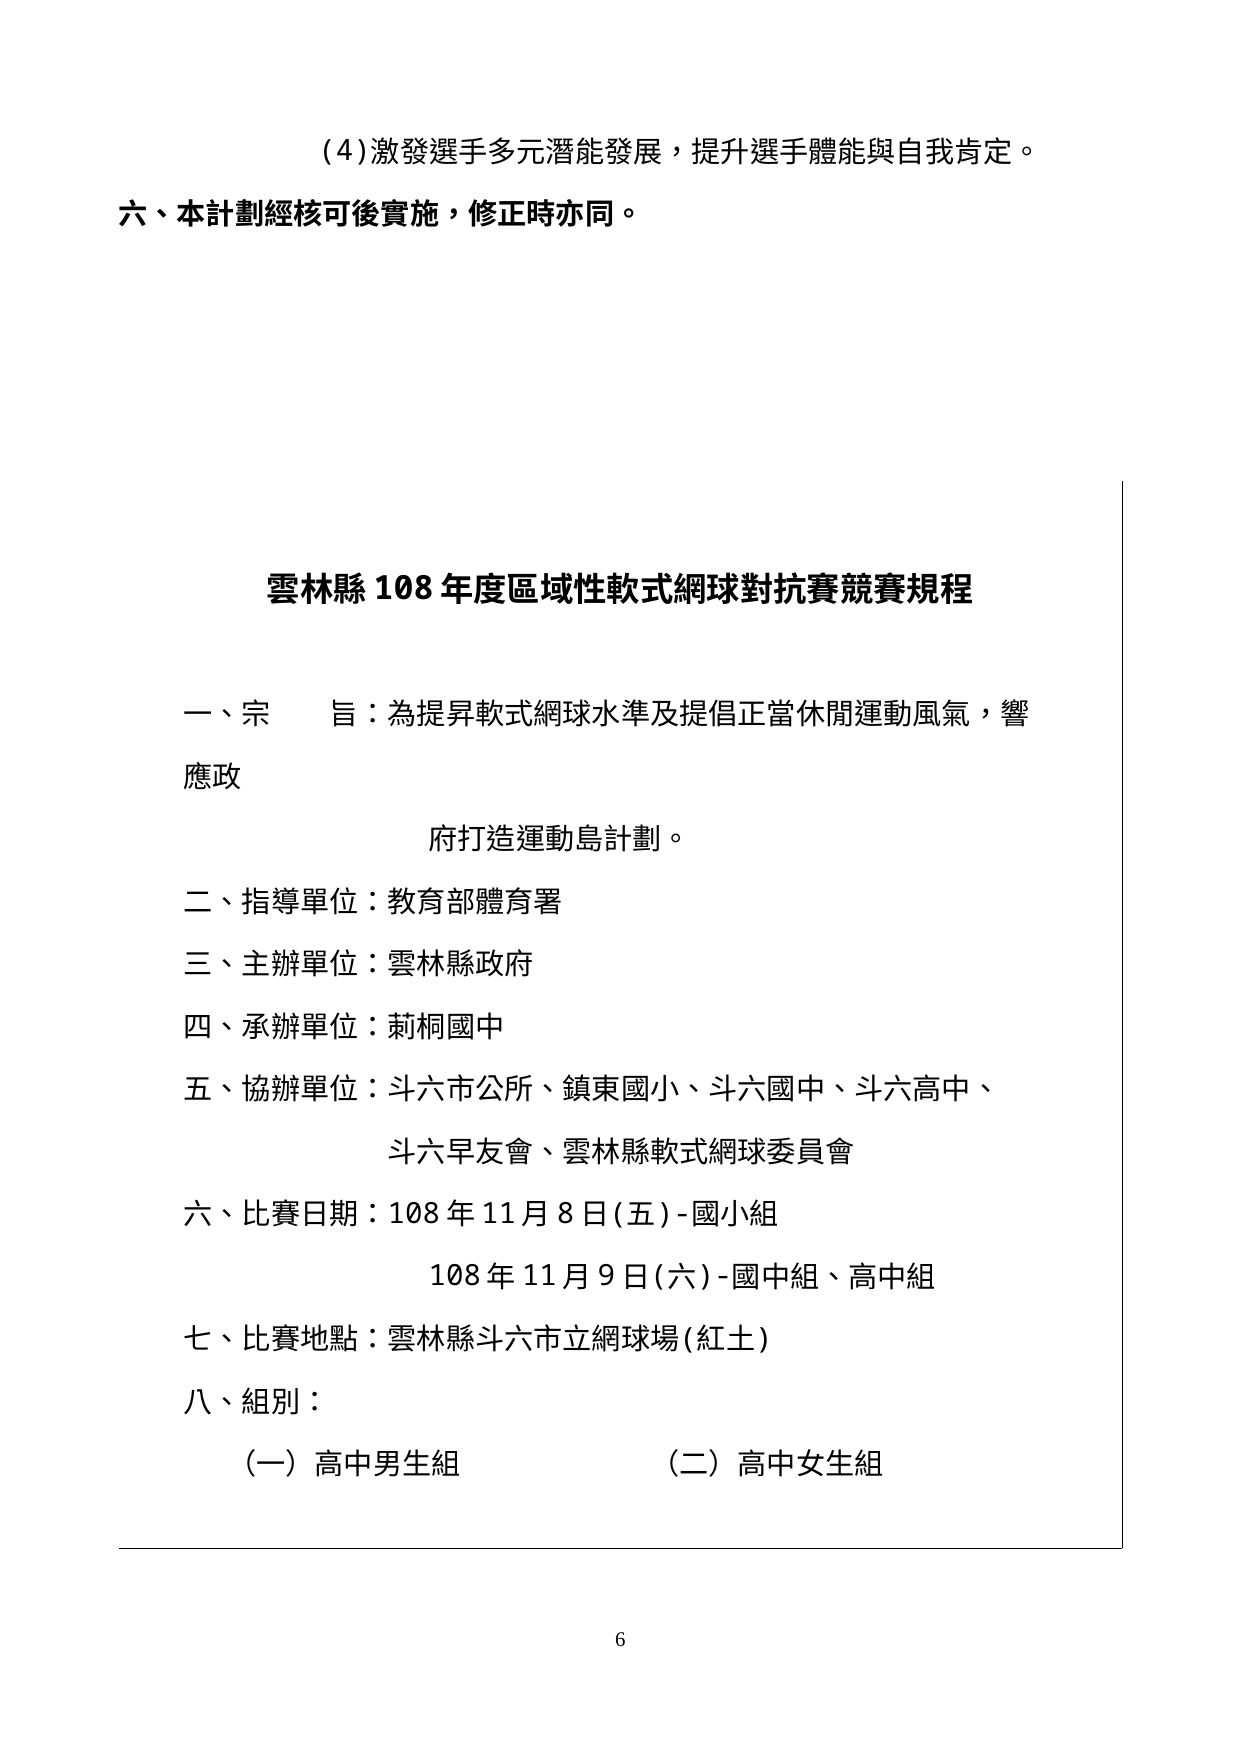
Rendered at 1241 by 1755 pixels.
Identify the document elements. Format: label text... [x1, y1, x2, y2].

list 激發選手多元潛能發展，提升選手體能與自我肯定。 [318, 108, 1122, 170]
text 斗六早友會、雲林縣軟式網球委員會 [119, 1043, 1121, 1105]
text 二、指導單位：教育部體育署 [119, 793, 1121, 855]
text 三、主辦單位：雲林縣政府 [119, 855, 1121, 918]
text 七、比賽地點：雲林縣斗六市立網球場(紅土) [119, 1230, 1121, 1293]
text 五、協辦單位：斗六市公所、鎮東國小、斗六國中、斗六高中、 [119, 980, 1121, 1043]
text 108年11月9日(六)-國中組、高中組 [119, 1168, 1121, 1230]
text （一）高中男生組 （二）高中女生組 [119, 1355, 1121, 1547]
text 八、組別： [119, 1293, 1121, 1355]
text 一、宗 旨：為提昇軟式網球水準及提倡正當休閒運動風氣，響應政 [119, 605, 1121, 730]
text 四、承辦單位：莿桐國中 [119, 918, 1121, 980]
text 六、比賽日期：108年11月8日(五)-國小組 [119, 1105, 1121, 1168]
text 雲林縣108年度區域性軟式網球對抗賽競賽規程 [119, 481, 1121, 605]
text 六、本計劃經核可後實施，修正時亦同。 [118, 170, 1122, 233]
text 府打造運動島計劃。 [119, 730, 1121, 793]
